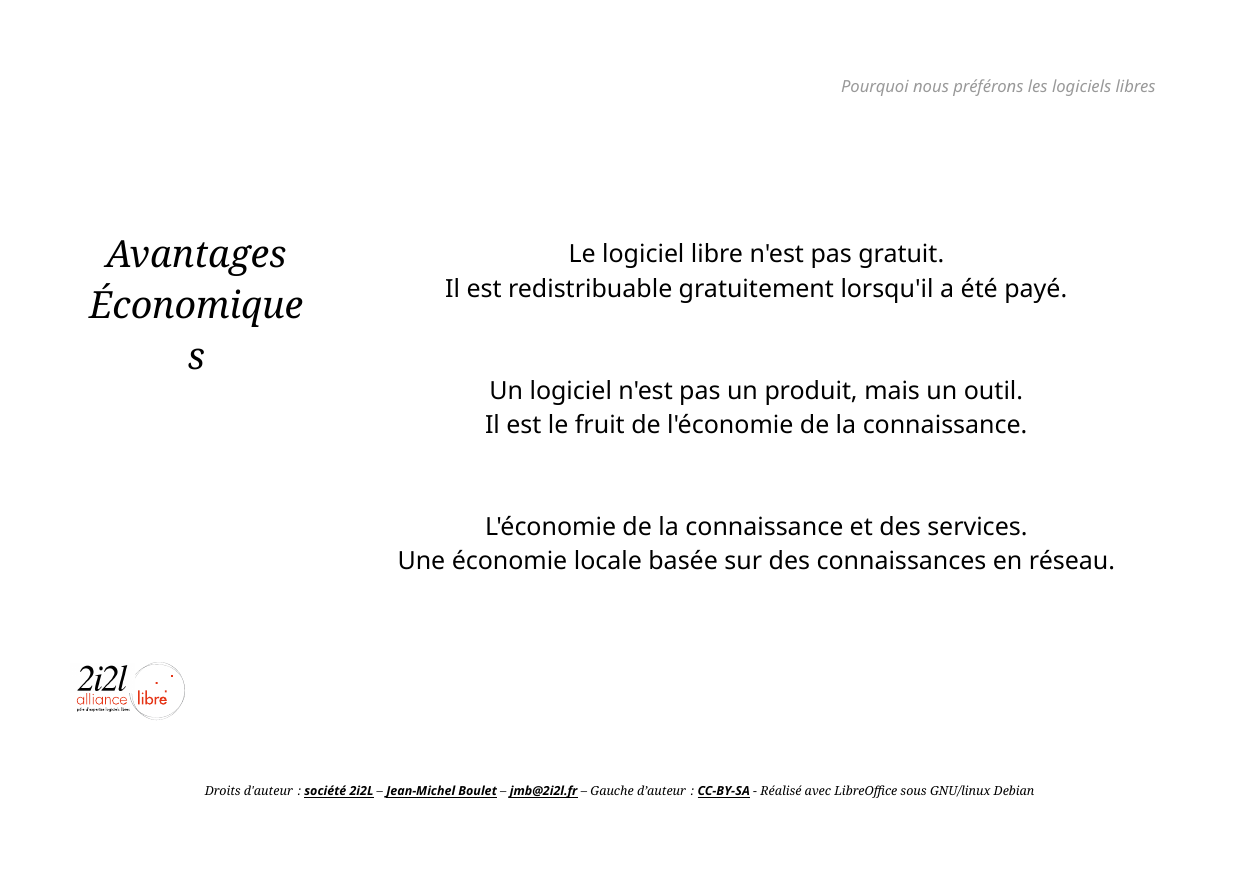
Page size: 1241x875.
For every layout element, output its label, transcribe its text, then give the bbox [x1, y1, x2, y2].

text L'économie de la connaissance et des services. [355, 509, 1158, 543]
text Il est redistribuable gratuitement lorsqu'il a été payé. [355, 270, 1158, 304]
picture [69, 663, 136, 693]
text Une économie locale basée sur des connaissances en réseau. [355, 543, 1158, 577]
text Il est le fruit de l'économie de la connaissance. [355, 406, 1158, 441]
text Le logiciel libre n'est pas gratuit. [355, 236, 1158, 270]
text Un logiciel n'est pas un produit, mais un outil. [355, 372, 1158, 406]
subtitle Avantages Économiques [83, 227, 314, 380]
